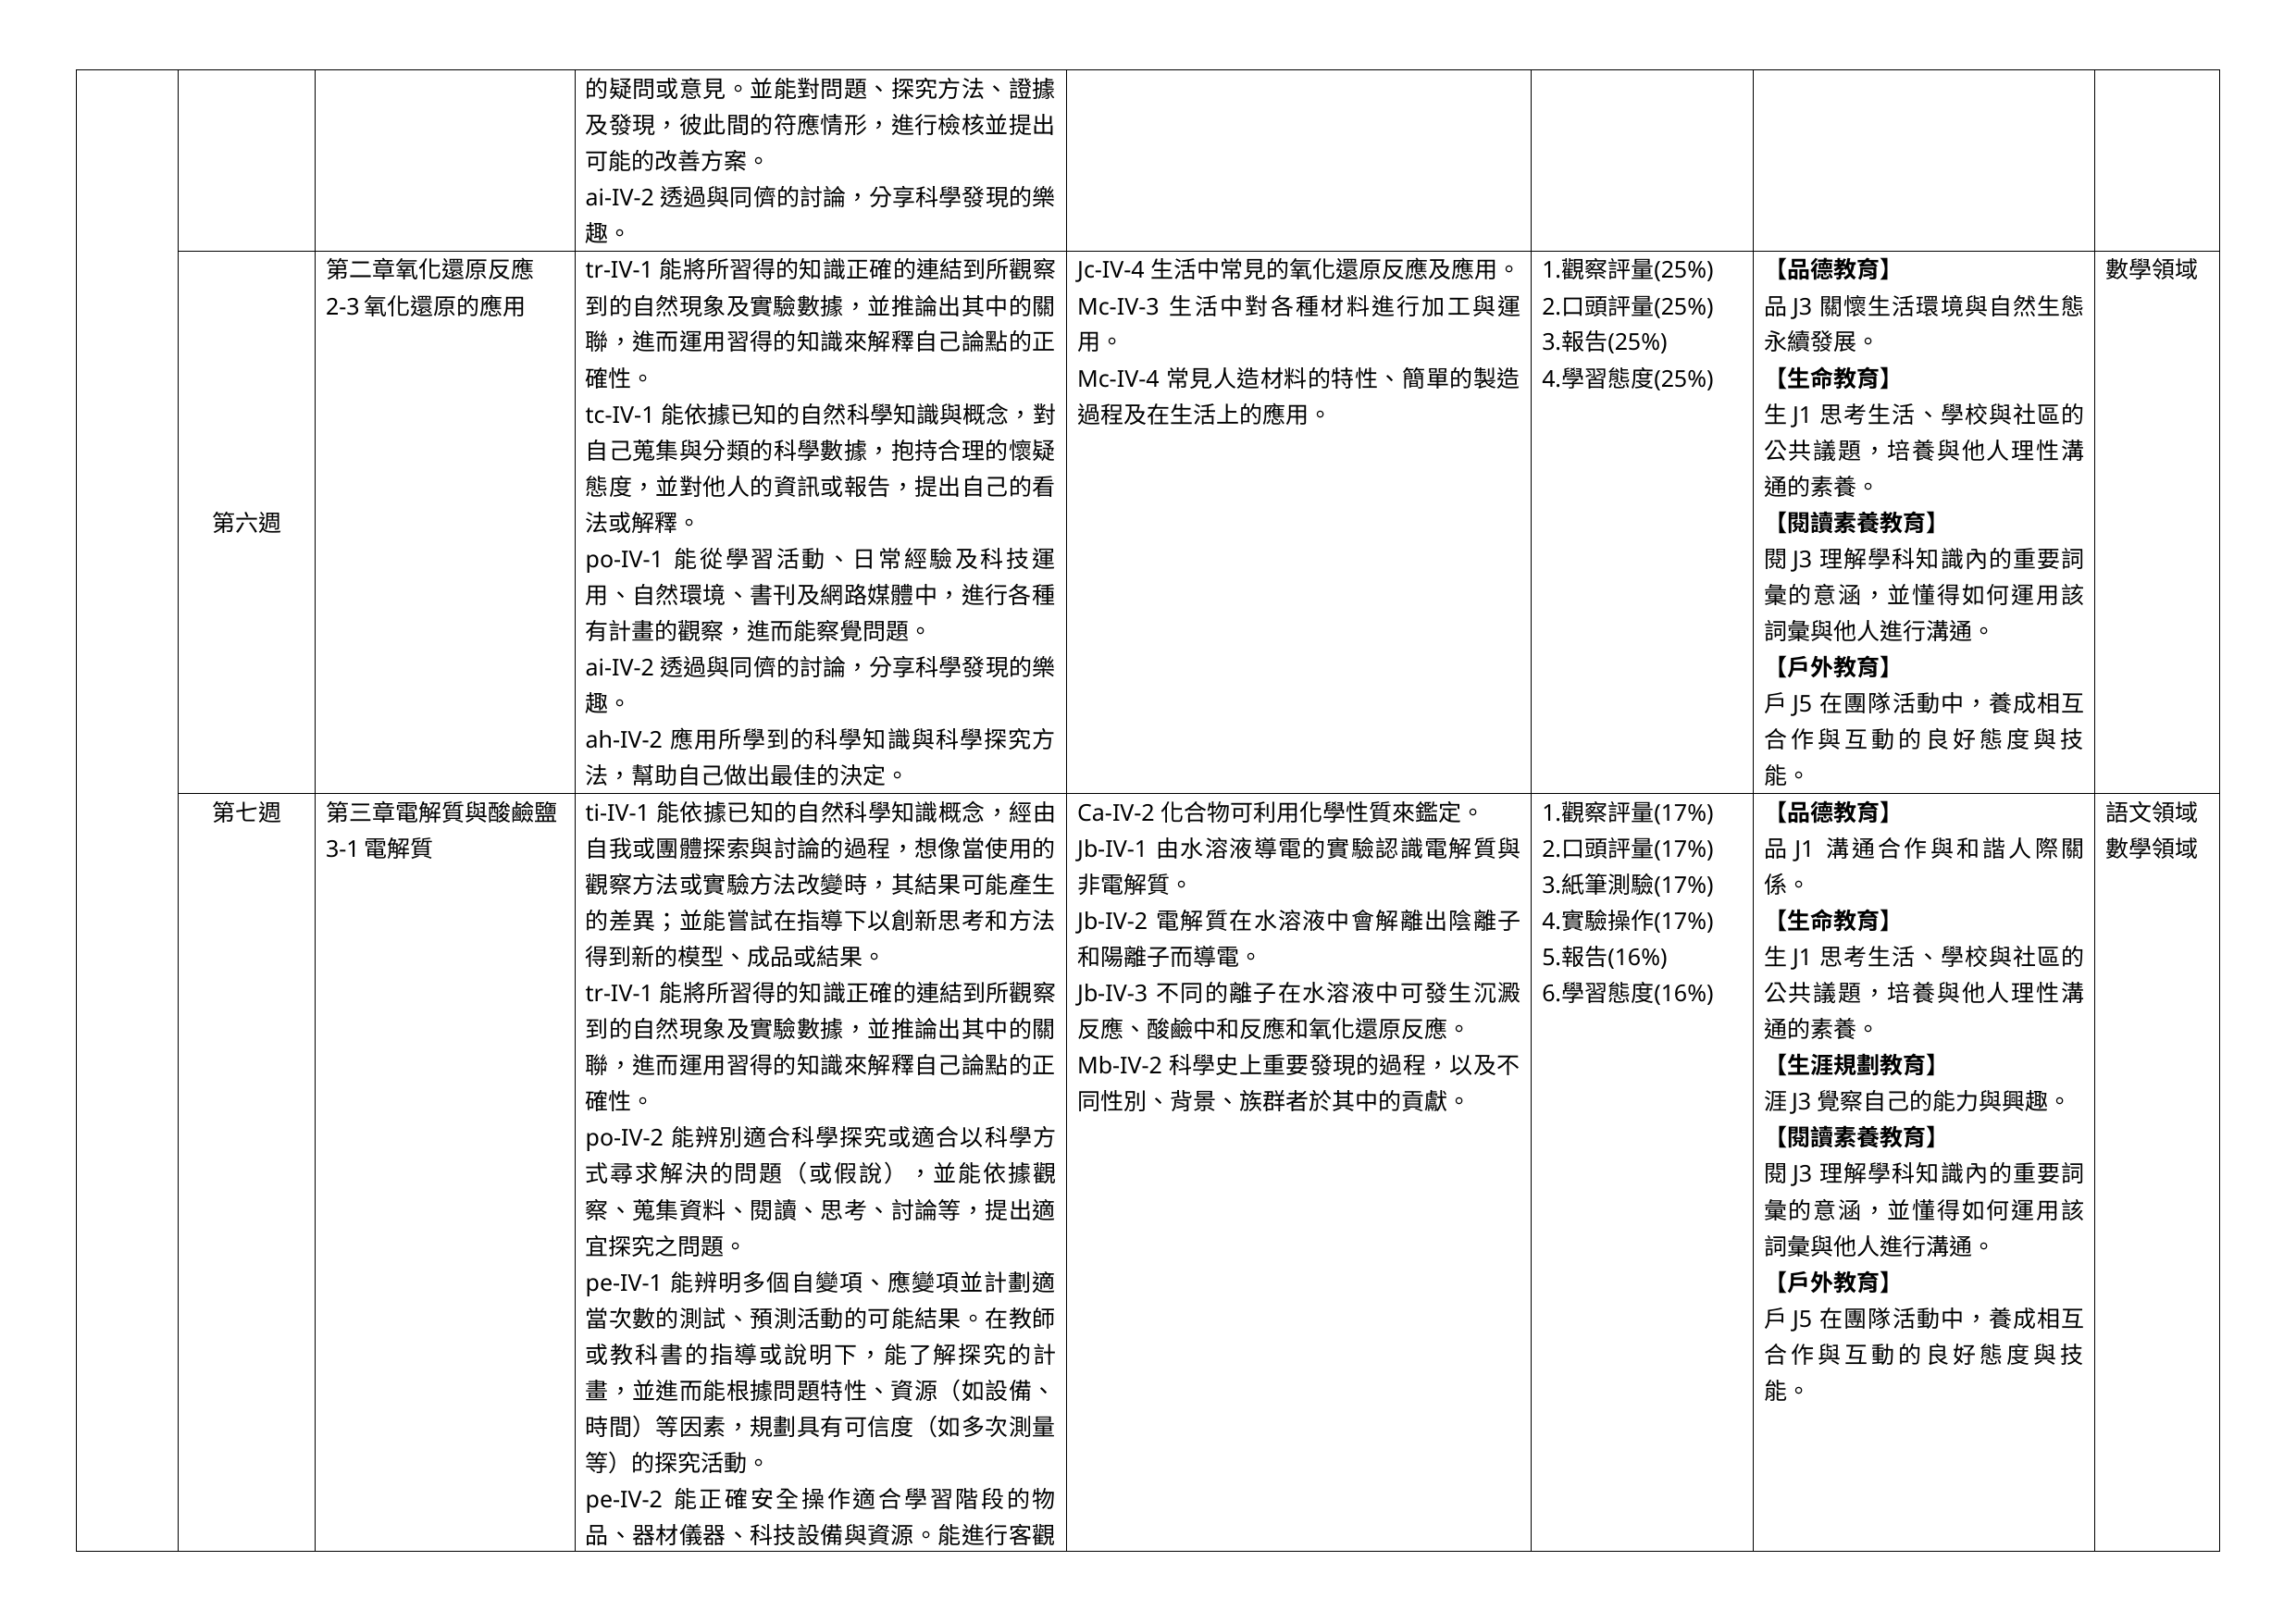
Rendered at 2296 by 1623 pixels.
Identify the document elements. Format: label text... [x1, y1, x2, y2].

table_cell 【品德教育】 品J3 關懷生活環境與自然生態永續發展。 【生命教育】 生J1 思考生活、學校與社區的公共議題，培養與他人理性溝通的素養。 【閱讀素養教育】 閱J3 理解學科知識內的重要詞彙的意涵，並懂得如何運用該詞彙與他人進行溝通。 【戶外教育】 戶J5 在團隊活動中，養成相互合作與互動的良好態度與技能。 [1754, 252, 2094, 793]
table_cell 第六週 [179, 252, 315, 793]
table_cell Ca-IV-2 化合物可利用化學性質來鑑定。 Jb-IV-1 由水溶液導電的實驗認識電解質與非電解質。 Jb-IV-2 電解質在水溶液中會解離出陰離子和陽離子而導電。 Jb-IV-3 不同的離子在水溶液中可發生沉澱反應、酸鹼中和反應和氧化還原反應。 Mb-IV-2 科學史上重要發現的過程，以及不同性別、背景、族群者於其中的貢獻。 [1067, 794, 1531, 1551]
table_cell 1.觀察評量(25%) 2.口頭評量(25%) 3.報告(25%) 4.學習態度(25%) [1532, 252, 1753, 793]
table_cell Jc-IV-4 生活中常見的氧化還原反應及應用。 Mc-IV-3 生活中對各種材料進行加工與運用。 Mc-IV-4 常見人造材料的特性、簡單的製造過程及在生活上的應用。 [1067, 252, 1531, 793]
table_cell 1.觀察評量(17%) 2.口頭評量(17%) 3.紙筆測驗(17%) 4.實驗操作(17%) 5.報告(16%) 6.學習態度(16%) [1532, 794, 1753, 1551]
table_cell ti-IV-1 能依據已知的自然科學知識概念，經由自我或團體探索與討論的過程，想像當使用的觀察方法或實驗方法改變時，其結果可能產生的差異；並能嘗試在指導下以創新思考和方法得到新的模型、成品或結果。 tr-IV-1 能將所習得的知識正確的連結到所觀察到的自然現象及實驗數據，並推論出其中的關聯，進而運用習得的知識來解釋自己論點的正確性。 po-IV-2 能辨別適合科學探究或適合以科學方式尋求解決的問題（或假說），並能依據觀察、蒐集資料、閱讀、思考、討論等，提出適宜探究之問題。 pe-IV-1 能辨明多個自變項、應變項並計劃適當次數的測試、預測活動的可能結果。在教師或教科書的指導或說明下，能了解探究的計畫，並進而能根據問題特性、資源（如設備、時間）等因素，規劃具有可信度（如多次測量等）的探究活動。 pe-IV-2 能正確安全操作適合學習階段的物品、器材儀器、科技設備與資源。能進行客觀 [576, 794, 1066, 1551]
table_cell [1532, 70, 1753, 251]
table_cell 第七週 [179, 794, 315, 1551]
table_cell [179, 70, 315, 251]
table_cell [2095, 70, 2219, 251]
table_cell 語文領域 數學領域 [2095, 794, 2219, 1551]
table_cell 【品德教育】 品J1 溝通合作與和諧人際關係。 【生命教育】 生J1 思考生活、學校與社區的公共議題，培養與他人理性溝通的素養。 【生涯規劃教育】 涯J3 覺察自己的能力與興趣。 【閱讀素養教育】 閱J3 理解學科知識內的重要詞彙的意涵，並懂得如何運用該詞彙與他人進行溝通。 【戶外教育】 戶J5 在團隊活動中，養成相互合作與互動的良好態度與技能。 [1754, 794, 2094, 1551]
table_cell 的疑問或意見。並能對問題、探究方法、證據及發現，彼此間的符應情形，進行檢核並提出可能的改善方案。 ai-IV-2 透過與同儕的討論，分享科學發現的樂趣。 [576, 70, 1066, 251]
table_cell 第三章電解質與酸鹼鹽 3-1電解質 [316, 794, 575, 1551]
table_cell [1754, 70, 2094, 251]
table_cell tr-IV-1 能將所習得的知識正確的連結到所觀察到的自然現象及實驗數據，並推論出其中的關聯，進而運用習得的知識來解釋自己論點的正確性。 tc-IV-1 能依據已知的自然科學知識與概念，對自己蒐集與分類的科學數據，抱持合理的懷疑態度，並對他人的資訊或報告，提出自己的看法或解釋。 po-IV-1 能從學習活動、日常經驗及科技運用、自然環境、書刊及網路媒體中，進行各種有計畫的觀察，進而能察覺問題。 ai-IV-2 透過與同儕的討論，分享科學發現的樂趣。 ah-IV-2 應用所學到的科學知識與科學探究方法，幫助自己做出最佳的決定。 [576, 252, 1066, 793]
table_cell 第二章氧化還原反應 2-3氧化還原的應用 [316, 252, 575, 793]
table_cell 數學領域 [2095, 252, 2219, 793]
table_cell [316, 70, 575, 251]
table_cell [1067, 70, 1531, 251]
